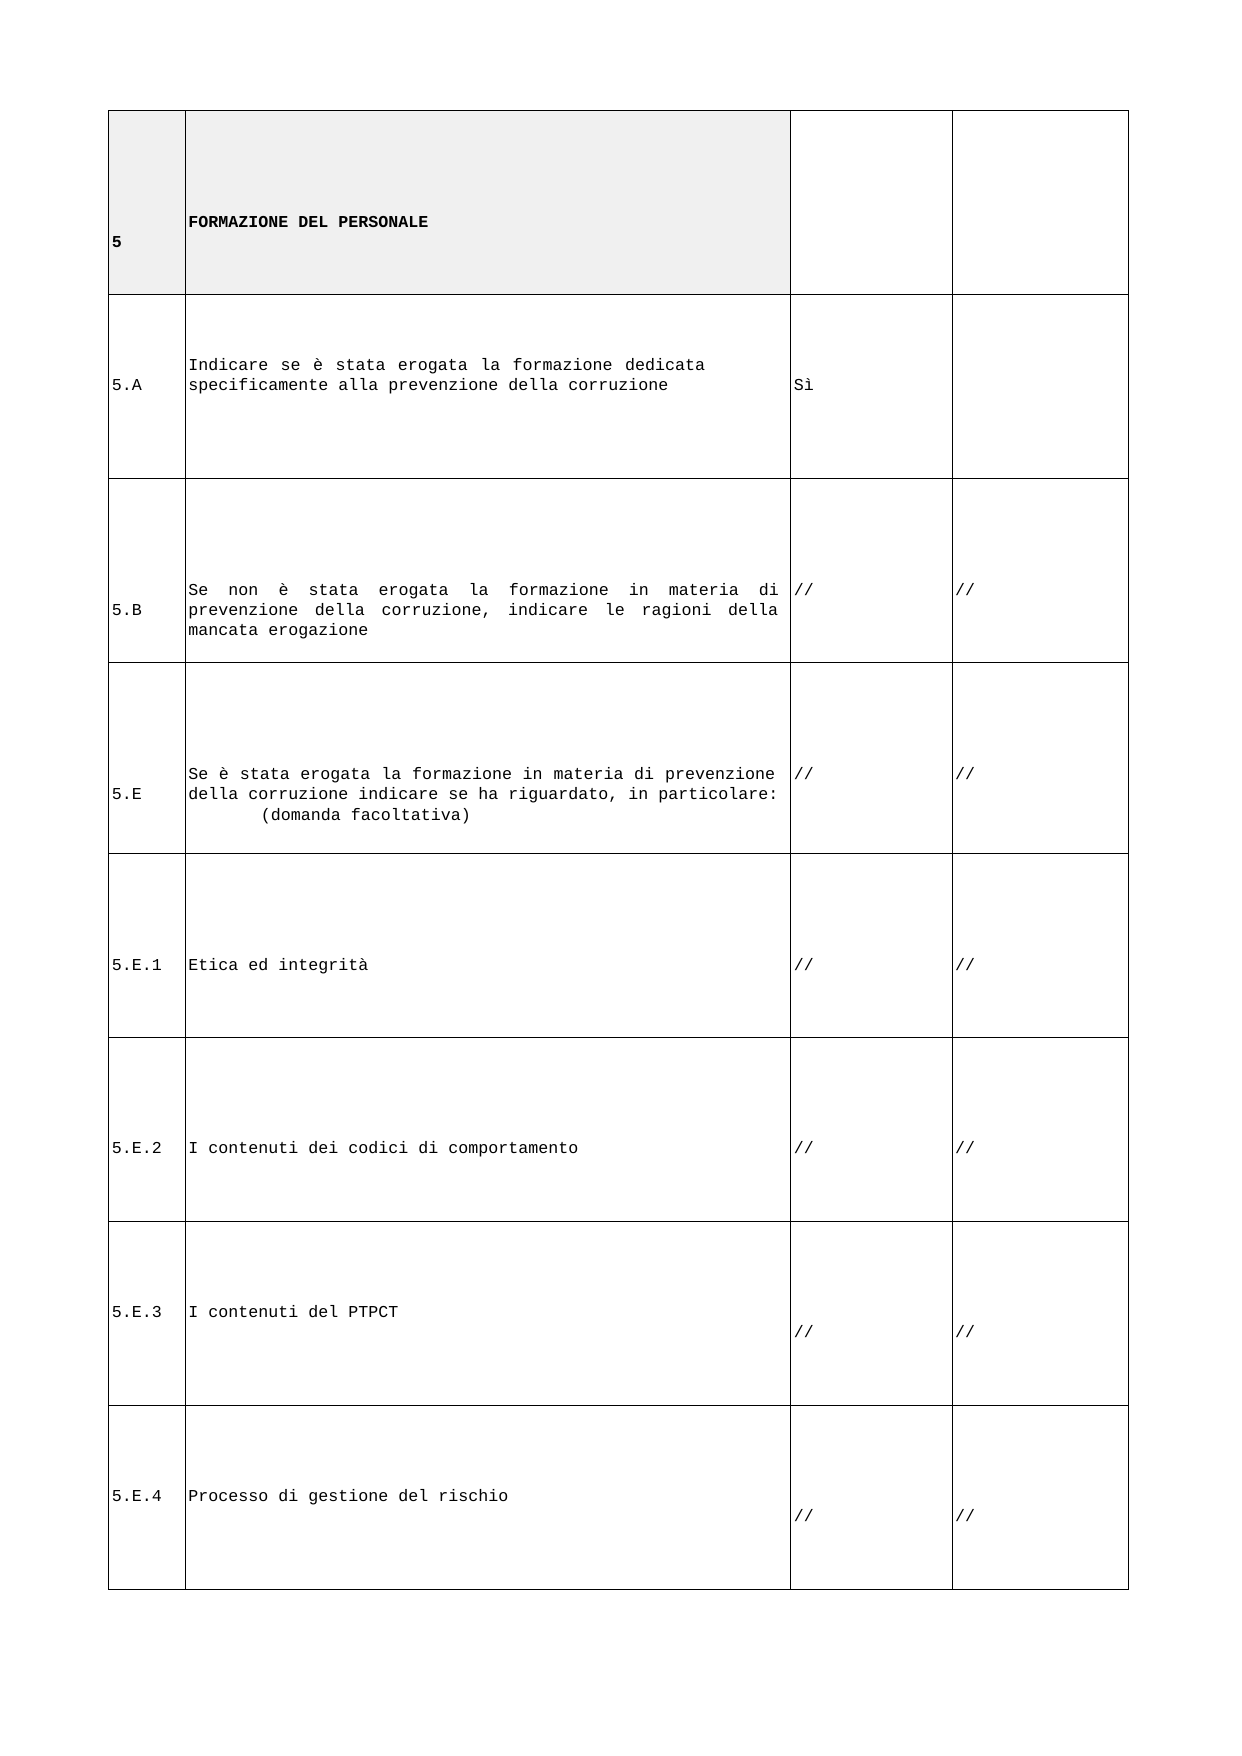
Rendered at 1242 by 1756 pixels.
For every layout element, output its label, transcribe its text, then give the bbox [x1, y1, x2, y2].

table_cell // [953, 663, 1128, 853]
table_cell // [791, 854, 952, 1037]
table_header [791, 111, 952, 294]
table_cell 5.E.4 [109, 1406, 185, 1589]
table_cell 5.A [109, 295, 185, 478]
table_cell 5.E.1 [109, 854, 185, 1037]
table_cell 5.E [109, 663, 185, 853]
table_cell // [953, 1406, 1128, 1589]
table_cell Se è stata erogata la formazione in materia di prevenzione della corruzione indicare se ha riguardato, in particolare: (domanda facoltativa) [186, 663, 790, 853]
table_cell // [791, 1038, 952, 1221]
table_cell // [953, 479, 1128, 662]
table_cell // [791, 663, 952, 853]
table_cell I contenuti del PTPCT [186, 1222, 790, 1405]
table_header 5 [109, 111, 185, 294]
table_cell I contenuti dei codici di comportamento [186, 1038, 790, 1221]
table_cell // [953, 1222, 1128, 1405]
table_cell Etica ed integrità [186, 854, 790, 1037]
table_cell [953, 295, 1128, 478]
table_cell Sì [791, 295, 952, 478]
table_cell // [953, 854, 1128, 1037]
table_cell // [791, 1406, 952, 1589]
table_cell 5.E.2 [109, 1038, 185, 1221]
table_cell // [791, 1222, 952, 1405]
table_cell Indicare se è stata erogata la formazione dedicata specificamente alla prevenzione della corruzione [186, 295, 790, 478]
table_cell // [791, 479, 952, 662]
table_cell // [953, 1038, 1128, 1221]
table_cell 5.B [109, 479, 185, 662]
table_cell Se non è stata erogata la formazione in materia di prevenzione della corruzione, indicare le ragioni della mancata erogazione [186, 479, 790, 662]
table_cell Processo di gestione del rischio [186, 1406, 790, 1589]
table_header FORMAZIONE DEL PERSONALE [186, 111, 790, 294]
table_header [953, 111, 1128, 294]
table_cell 5.E.3 [109, 1222, 185, 1405]
